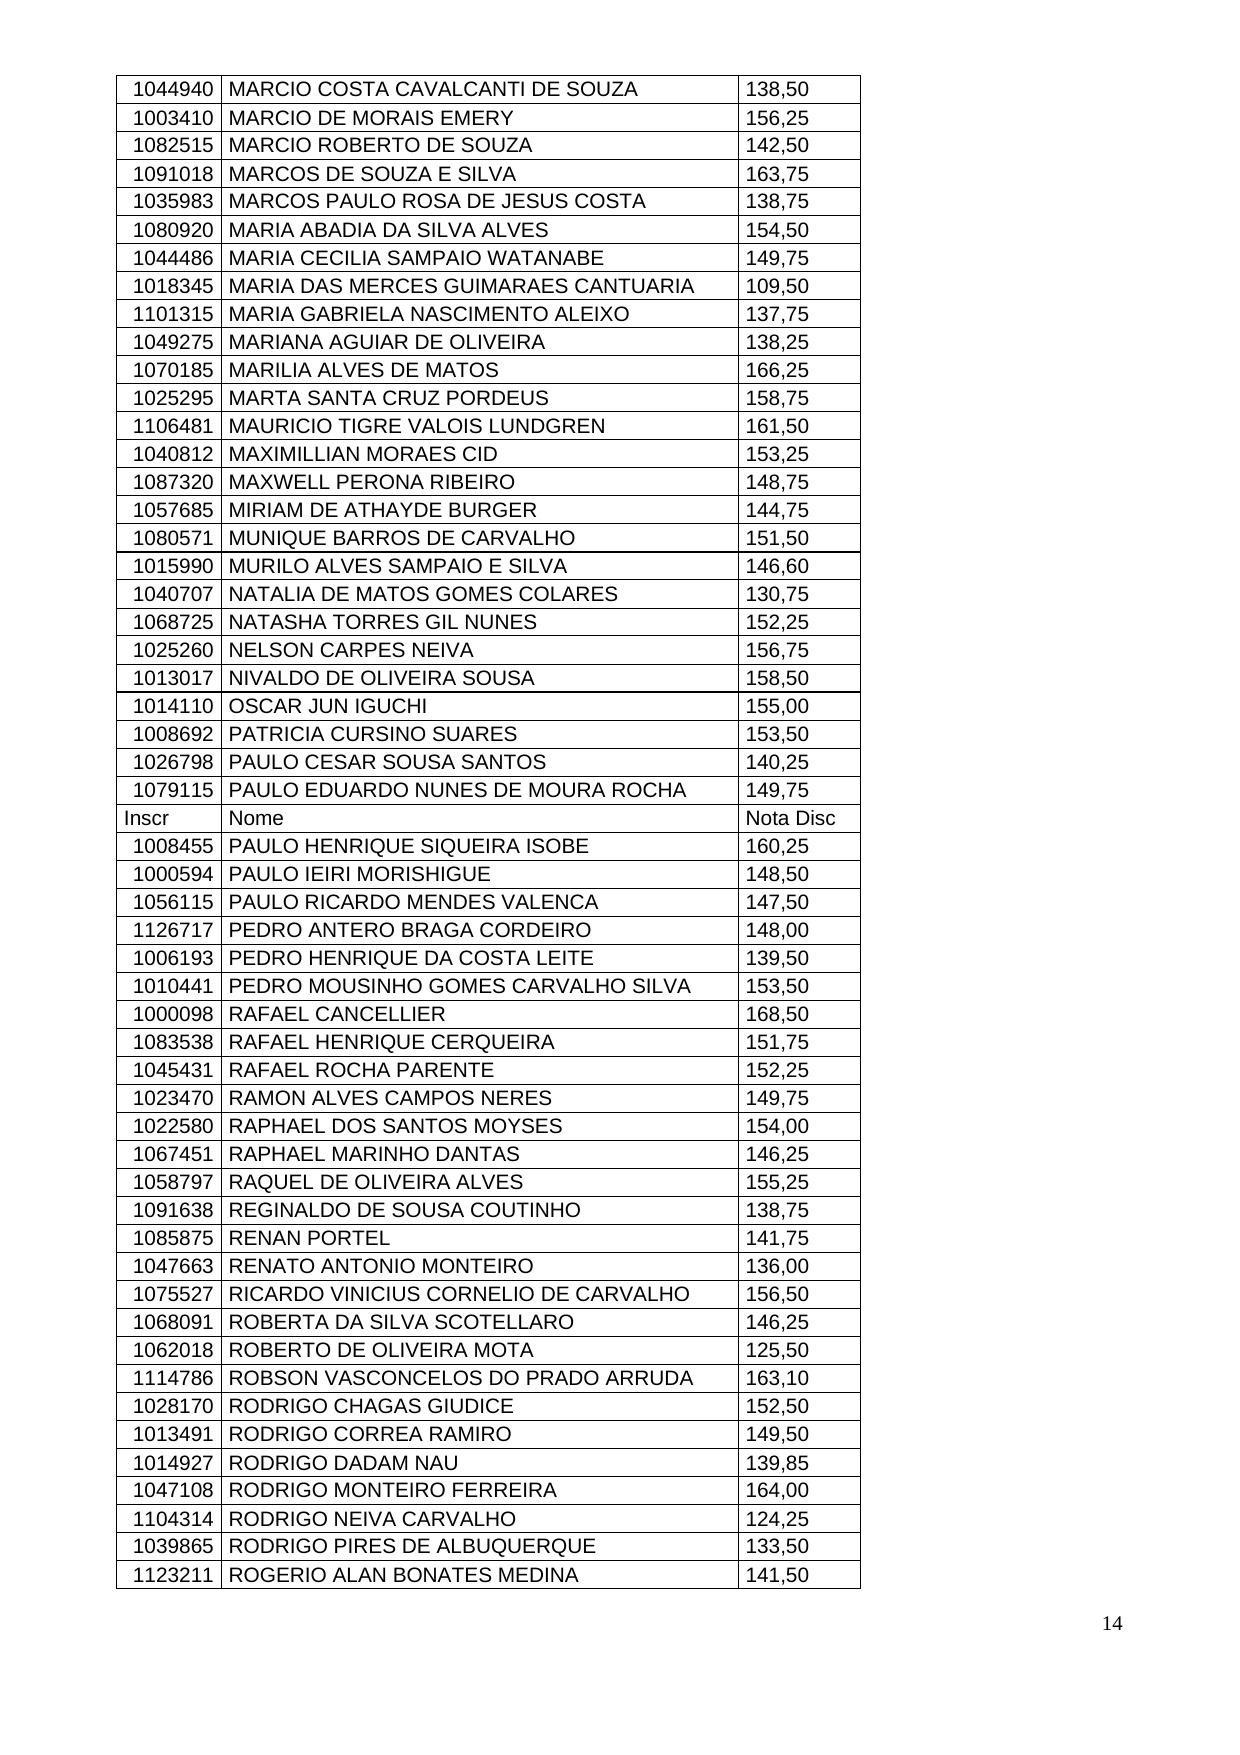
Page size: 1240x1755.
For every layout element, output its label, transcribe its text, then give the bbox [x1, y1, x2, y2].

table_cell REGINALDO DE SOUSA COUTINHO [222, 1197, 738, 1224]
table_cell 1079115 [117, 777, 221, 803]
table_cell RODRIGO PIRES DE ALBUQUERQUE [222, 1533, 738, 1560]
table_cell 1068091 [117, 1309, 221, 1336]
table_cell 1085875 [117, 1225, 221, 1252]
table_cell MARCOS DE SOUZA E SILVA [222, 160, 738, 187]
table_cell 138,25 [739, 328, 860, 355]
table_cell MAURICIO TIGRE VALOIS LUNDGREN [222, 412, 738, 439]
table_cell 1075527 [117, 1281, 221, 1308]
table_cell PAULO EDUARDO NUNES DE MOURA ROCHA [222, 777, 738, 803]
table_cell 156,75 [739, 636, 860, 663]
table_cell 1056115 [117, 889, 221, 916]
table_cell 1040812 [117, 440, 221, 467]
table_cell 154,00 [739, 1113, 860, 1140]
table_cell 1040707 [117, 580, 221, 607]
table_cell ROBSON VASCONCELOS DO PRADO ARRUDA [222, 1365, 738, 1392]
table_cell MARCIO ROBERTO DE SOUZA [222, 132, 738, 159]
table_cell 1058797 [117, 1169, 221, 1196]
table_cell RODRIGO CORREA RAMIRO [222, 1421, 738, 1448]
table_cell 153,25 [739, 440, 860, 467]
table_cell MARILIA ALVES DE MATOS [222, 356, 738, 383]
table_cell 137,75 [739, 300, 860, 327]
table_cell RODRIGO NEIVA CARVALHO [222, 1505, 738, 1532]
table_cell MARCOS PAULO ROSA DE JESUS COSTA [222, 188, 738, 215]
table_cell 149,75 [739, 777, 860, 803]
table_cell 1070185 [117, 356, 221, 383]
table_cell 153,50 [739, 721, 860, 747]
table_cell 1015990 [117, 553, 221, 579]
table_cell OSCAR JUN IGUCHI [222, 693, 738, 719]
table_cell 1049275 [117, 328, 221, 355]
table_cell MARCIO COSTA CAVALCANTI DE SOUZA [222, 76, 738, 103]
table_cell 168,50 [739, 1001, 860, 1028]
table_cell 155,00 [739, 693, 860, 719]
table_cell MURILO ALVES SAMPAIO E SILVA [222, 553, 738, 579]
table_cell 155,25 [739, 1169, 860, 1196]
table_cell RENATO ANTONIO MONTEIRO [222, 1253, 738, 1280]
table_cell 154,50 [739, 216, 860, 243]
table_cell 166,25 [739, 356, 860, 383]
table_cell 1013491 [117, 1421, 221, 1448]
table_cell 158,50 [739, 665, 860, 691]
table_cell MARIA DAS MERCES GUIMARAES CANTUARIA [222, 272, 738, 299]
table_cell MUNIQUE BARROS DE CARVALHO [222, 524, 738, 551]
table_cell 142,50 [739, 132, 860, 159]
table_cell 151,75 [739, 1029, 860, 1056]
table_cell 144,75 [739, 496, 860, 523]
table_cell 125,50 [739, 1337, 860, 1364]
table_cell 1044940 [117, 76, 221, 103]
table_cell 163,10 [739, 1365, 860, 1392]
table_cell 1018345 [117, 272, 221, 299]
table_cell 1026798 [117, 749, 221, 776]
table_cell 139,50 [739, 945, 860, 972]
table_cell 152,25 [739, 1057, 860, 1084]
table_cell NATASHA TORRES GIL NUNES [222, 609, 738, 635]
table_cell 138,50 [739, 76, 860, 103]
table_cell NIVALDO DE OLIVEIRA SOUSA [222, 665, 738, 691]
table_cell RAPHAEL MARINHO DANTAS [222, 1141, 738, 1168]
table_cell 133,50 [739, 1533, 860, 1560]
table_cell NELSON CARPES NEIVA [222, 636, 738, 663]
table_cell 141,50 [739, 1561, 860, 1588]
table_cell 1039865 [117, 1533, 221, 1560]
table_cell 139,85 [739, 1449, 860, 1476]
table_cell 1123211 [117, 1561, 221, 1588]
table_cell 138,75 [739, 188, 860, 215]
table_cell 1028170 [117, 1393, 221, 1420]
table_cell 1023470 [117, 1085, 221, 1112]
table_cell MARIA GABRIELA NASCIMENTO ALEIXO [222, 300, 738, 327]
table_cell MARTA SANTA CRUZ PORDEUS [222, 384, 738, 411]
table_cell 1106481 [117, 412, 221, 439]
table_cell 1083538 [117, 1029, 221, 1056]
table_cell 1101315 [117, 300, 221, 327]
table_cell 158,75 [739, 384, 860, 411]
table_cell Nome [222, 805, 738, 832]
table_cell RAFAEL CANCELLIER [222, 1001, 738, 1028]
table_cell 1057685 [117, 496, 221, 523]
table_cell 148,00 [739, 917, 860, 944]
table_cell 140,25 [739, 749, 860, 776]
table_cell PAULO IEIRI MORISHIGUE [222, 861, 738, 888]
table_cell 1062018 [117, 1337, 221, 1364]
table_cell 148,75 [739, 468, 860, 495]
table_cell MIRIAM DE ATHAYDE BURGER [222, 496, 738, 523]
table_cell RAFAEL HENRIQUE CERQUEIRA [222, 1029, 738, 1056]
table_cell 148,50 [739, 861, 860, 888]
table_cell 138,75 [739, 1197, 860, 1224]
table_cell 152,25 [739, 609, 860, 635]
table_cell 149,50 [739, 1421, 860, 1448]
table_cell 1091638 [117, 1197, 221, 1224]
table_cell 146,60 [739, 553, 860, 579]
table_cell RODRIGO DADAM NAU [222, 1449, 738, 1476]
table_cell 1003410 [117, 104, 221, 131]
table_cell RAPHAEL DOS SANTOS MOYSES [222, 1113, 738, 1140]
table_cell 1025260 [117, 636, 221, 663]
table_cell RODRIGO CHAGAS GIUDICE [222, 1393, 738, 1420]
table_cell 1014927 [117, 1449, 221, 1476]
table_cell 1008455 [117, 833, 221, 859]
table_cell 152,50 [739, 1393, 860, 1420]
table_cell 1000098 [117, 1001, 221, 1028]
table_cell 136,00 [739, 1253, 860, 1280]
table_cell Inscr [117, 805, 221, 832]
table_cell ROBERTO DE OLIVEIRA MOTA [222, 1337, 738, 1364]
table_cell 149,75 [739, 1085, 860, 1112]
table_cell ROGERIO ALAN BONATES MEDINA [222, 1561, 738, 1588]
table_cell 1025295 [117, 384, 221, 411]
table_cell 1068725 [117, 609, 221, 635]
table_cell RENAN PORTEL [222, 1225, 738, 1252]
table_cell RODRIGO MONTEIRO FERREIRA [222, 1477, 738, 1504]
table_cell MAXWELL PERONA RIBEIRO [222, 468, 738, 495]
table_cell ROBERTA DA SILVA SCOTELLARO [222, 1309, 738, 1336]
table_cell RAFAEL ROCHA PARENTE [222, 1057, 738, 1084]
table_cell PAULO RICARDO MENDES VALENCA [222, 889, 738, 916]
table_cell 1080571 [117, 524, 221, 551]
table_cell 1104314 [117, 1505, 221, 1532]
table_cell 109,50 [739, 272, 860, 299]
table_cell 164,00 [739, 1477, 860, 1504]
table_cell 1091018 [117, 160, 221, 187]
table_cell 1080920 [117, 216, 221, 243]
table_cell PEDRO ANTERO BRAGA CORDEIRO [222, 917, 738, 944]
table_cell NATALIA DE MATOS GOMES COLARES [222, 580, 738, 607]
table_cell 1047663 [117, 1253, 221, 1280]
table_cell MARCIO DE MORAIS EMERY [222, 104, 738, 131]
table_cell MARIA ABADIA DA SILVA ALVES [222, 216, 738, 243]
table_cell 1008692 [117, 721, 221, 747]
table_cell 146,25 [739, 1309, 860, 1336]
table_cell 130,75 [739, 580, 860, 607]
table_cell PAULO HENRIQUE SIQUEIRA ISOBE [222, 833, 738, 859]
table_cell 163,75 [739, 160, 860, 187]
table_cell PAULO CESAR SOUSA SANTOS [222, 749, 738, 776]
table_cell 156,50 [739, 1281, 860, 1308]
table_cell PATRICIA CURSINO SUARES [222, 721, 738, 747]
table_cell 1067451 [117, 1141, 221, 1168]
table_cell RICARDO VINICIUS CORNELIO DE CARVALHO [222, 1281, 738, 1308]
table_cell MARIA CECILIA SAMPAIO WATANABE [222, 244, 738, 271]
table_cell 1014110 [117, 693, 221, 719]
table_cell 160,25 [739, 833, 860, 859]
table_cell 161,50 [739, 412, 860, 439]
table_cell PEDRO HENRIQUE DA COSTA LEITE [222, 945, 738, 972]
table_cell 1022580 [117, 1113, 221, 1140]
table_cell 1000594 [117, 861, 221, 888]
table_cell 1013017 [117, 665, 221, 691]
table_cell 1006193 [117, 945, 221, 972]
table_cell 1047108 [117, 1477, 221, 1504]
table_cell RAQUEL DE OLIVEIRA ALVES [222, 1169, 738, 1196]
table_cell MARIANA AGUIAR DE OLIVEIRA [222, 328, 738, 355]
table_cell 1082515 [117, 132, 221, 159]
table_cell 153,50 [739, 973, 860, 1000]
table_cell 124,25 [739, 1505, 860, 1532]
table_cell 1010441 [117, 973, 221, 1000]
table_cell 147,50 [739, 889, 860, 916]
table_cell 151,50 [739, 524, 860, 551]
table_cell 1044486 [117, 244, 221, 271]
table_cell 156,25 [739, 104, 860, 131]
table_cell 1126717 [117, 917, 221, 944]
table_cell 146,25 [739, 1141, 860, 1168]
table_cell Nota Disc [739, 805, 860, 832]
table_cell MAXIMILLIAN MORAES CID [222, 440, 738, 467]
table_cell 1087320 [117, 468, 221, 495]
table_cell 1045431 [117, 1057, 221, 1084]
table_cell RAMON ALVES CAMPOS NERES [222, 1085, 738, 1112]
table_cell PEDRO MOUSINHO GOMES CARVALHO SILVA [222, 973, 738, 1000]
table_cell 141,75 [739, 1225, 860, 1252]
table_cell 1035983 [117, 188, 221, 215]
table_cell 1114786 [117, 1365, 221, 1392]
table_cell 149,75 [739, 244, 860, 271]
